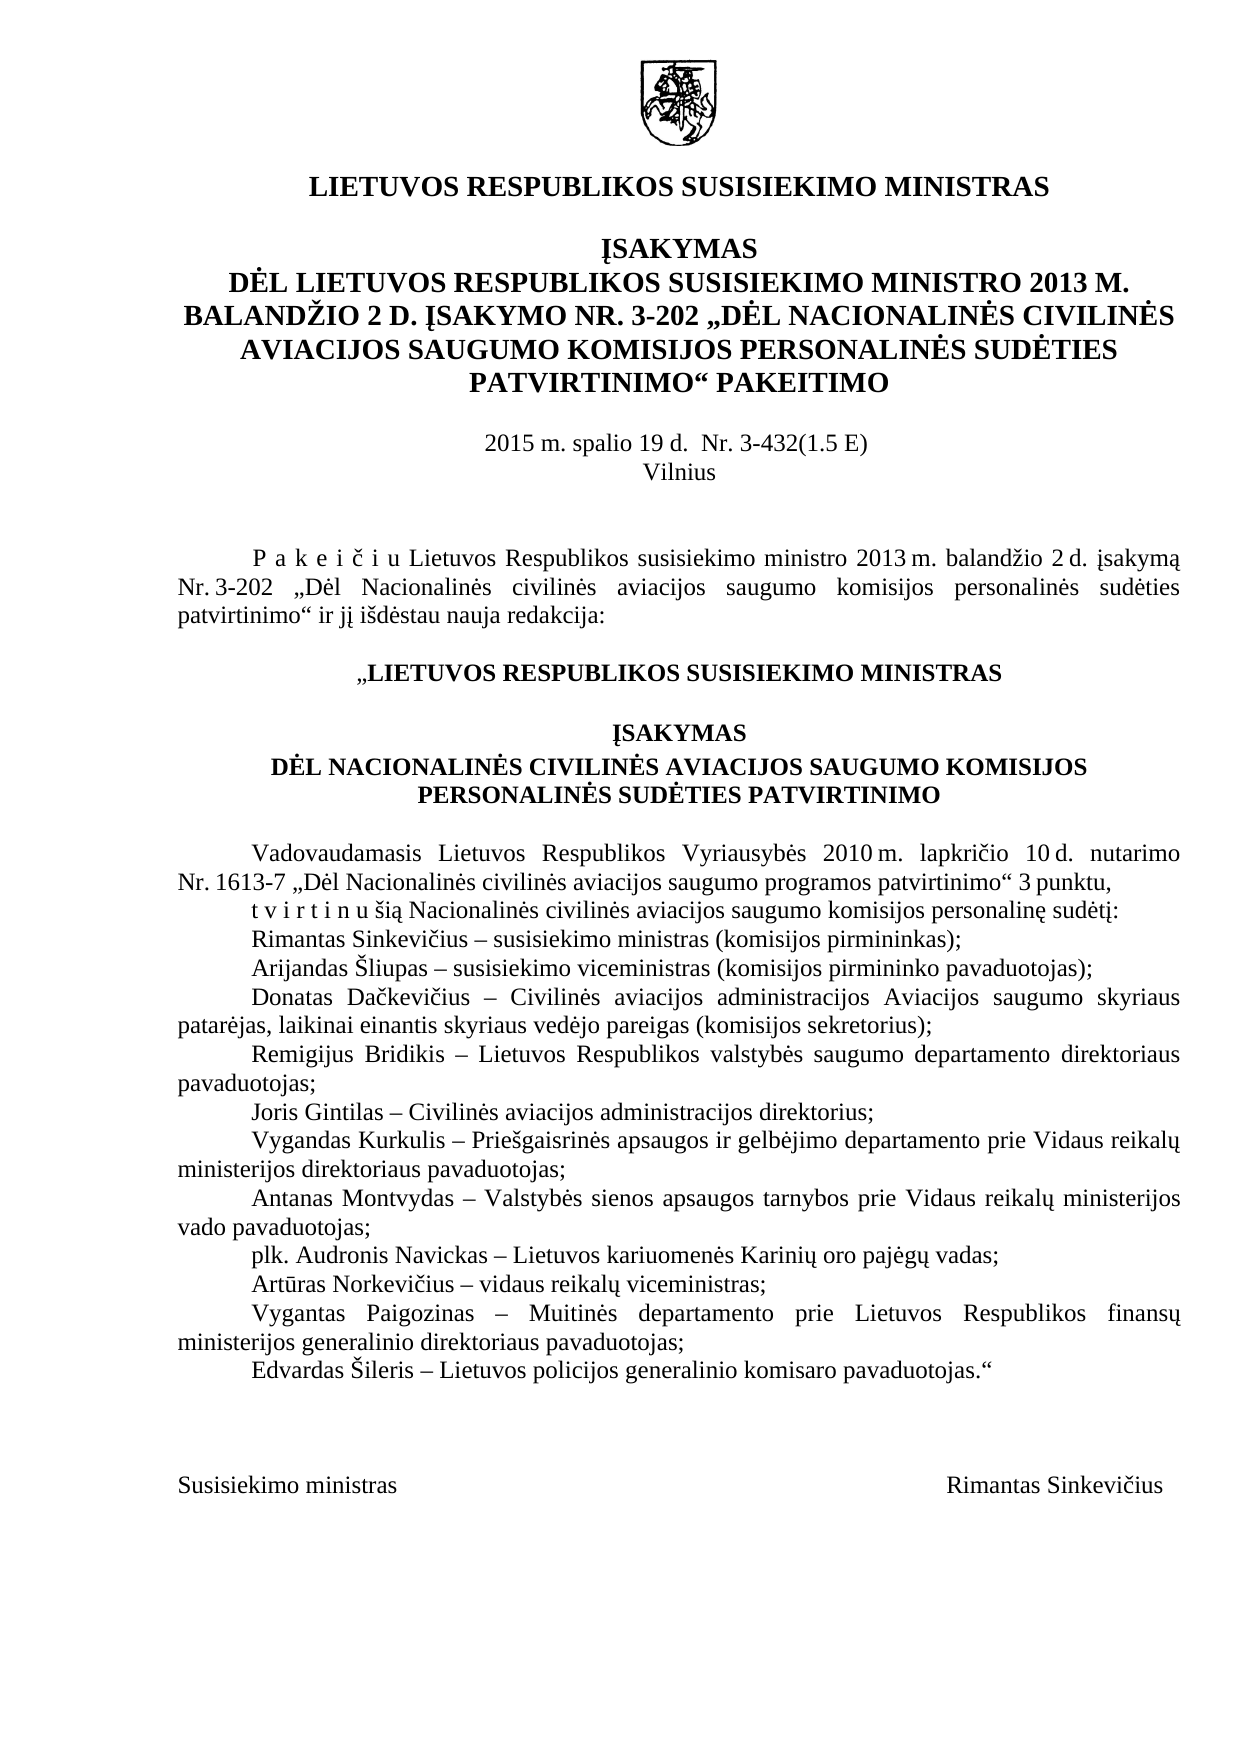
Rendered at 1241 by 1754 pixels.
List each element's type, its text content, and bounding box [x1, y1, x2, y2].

text Antanas Montvydas – Valstybės sienos apsaugos tarnybos prie Vidaus reikalų ministerijos vado pavaduotojas; [177, 1183, 1181, 1240]
text Vadovaudamasis Lietuvos Respublikos Vyriausybės 2010 m. lapkričio 10 d. nutarimo Nr. 1613-7 „Dėl Nacionalinės civilinės aviacijos saugumo programos patvirtinimo“ 3 punktu, [177, 838, 1181, 895]
text Vilnius [177, 457, 1181, 485]
text LIETUVOS RESPUBLIKOS SUSISIEKIMO MINISTRAS [177, 169, 1181, 203]
text DĖL NACIONALINĖS CIVILINĖS AVIACIJOS SAUGUMO KOMISIJOS PERSONALINĖS SUDĖTIES PATVIRTINIMO [177, 752, 1181, 809]
text Susisiekimo ministras Rimantas Sinkevičius [177, 1470, 1181, 1499]
text 2015 m. spalio 19 d. Nr. 3-432(1.5 E) [177, 428, 1181, 457]
text Vygandas Kurkulis – Priešgaisrinės apsaugos ir gelbėjimo departamento prie Vidaus reikalų ministerijos direktoriaus pavaduotojas; [177, 1125, 1181, 1183]
text Edvardas Šileris – Lietuvos policijos generalinio komisaro pavaduotojas.“ [177, 1355, 1181, 1384]
text Donatas Dačkevičius – Civilinės aviacijos administracijos Aviacijos saugumo skyriaus patarėjas, laikinai einantis skyriaus vedėjo pareigas (komisijos sekretorius); [177, 982, 1181, 1039]
text t v i r t i n u šią Nacionalinės civilinės aviacijos saugumo komisijos personalinę sudėtį: [177, 895, 1181, 924]
text plk. Audronis Navickas – Lietuvos kariuomenės Karinių oro pajėgų vadas; [177, 1240, 1181, 1269]
text P a k e i č i u Lietuvos Respublikos susisiekimo ministro 2013 m. balandžio 2 d. įsakymą Nr. 3-202 „Dėl Nacionalinės civilinės aviacijos saugumo komisijos personalinės sudėties patvirtinimo“ ir jį išdėstau nauja redakcija: [177, 543, 1181, 629]
text Rimantas Sinkevičius – susisiekimo ministras (komisijos pirmininkas); [177, 924, 1181, 953]
text „LIETUVOS RESPUBLIKOS SUSISIEKIMO MINISTRAS [177, 658, 1181, 687]
text ĮSAKYMAS [177, 718, 1181, 747]
text DĖL LIETUVOS RESPUBLIKOS SUSISIEKIMO MINISTRO 2013 M. BALANDŽIO 2 D. ĮSAKYMO NR. 3-202 „DĖL NACIONALINĖS CIVILINĖS AVIACIJOS SAUGUMO KOMISIJOS PERSONALINĖS SUDĖTIES PATVIRTINIMO“ PAKEITIMO [177, 265, 1181, 399]
text Arijandas Šliupas – susisiekimo viceministras (komisijos pirmininko pavaduotojas); [177, 953, 1181, 982]
text Artūras Norkevičius – vidaus reikalų viceministras; [177, 1269, 1181, 1298]
text Vygantas Paigozinas – Muitinės departamento prie Lietuvos Respublikos finansų ministerijos generalinio direktoriaus pavaduotojas; [177, 1298, 1181, 1355]
text Remigijus Bridikis – Lietuvos Respublikos valstybės saugumo departamento direktoriaus pavaduotojas; [177, 1039, 1181, 1097]
text ĮSAKYMAS [177, 231, 1181, 265]
text Joris Gintilas – Civilinės aviacijos administracijos direktorius; [177, 1097, 1181, 1125]
